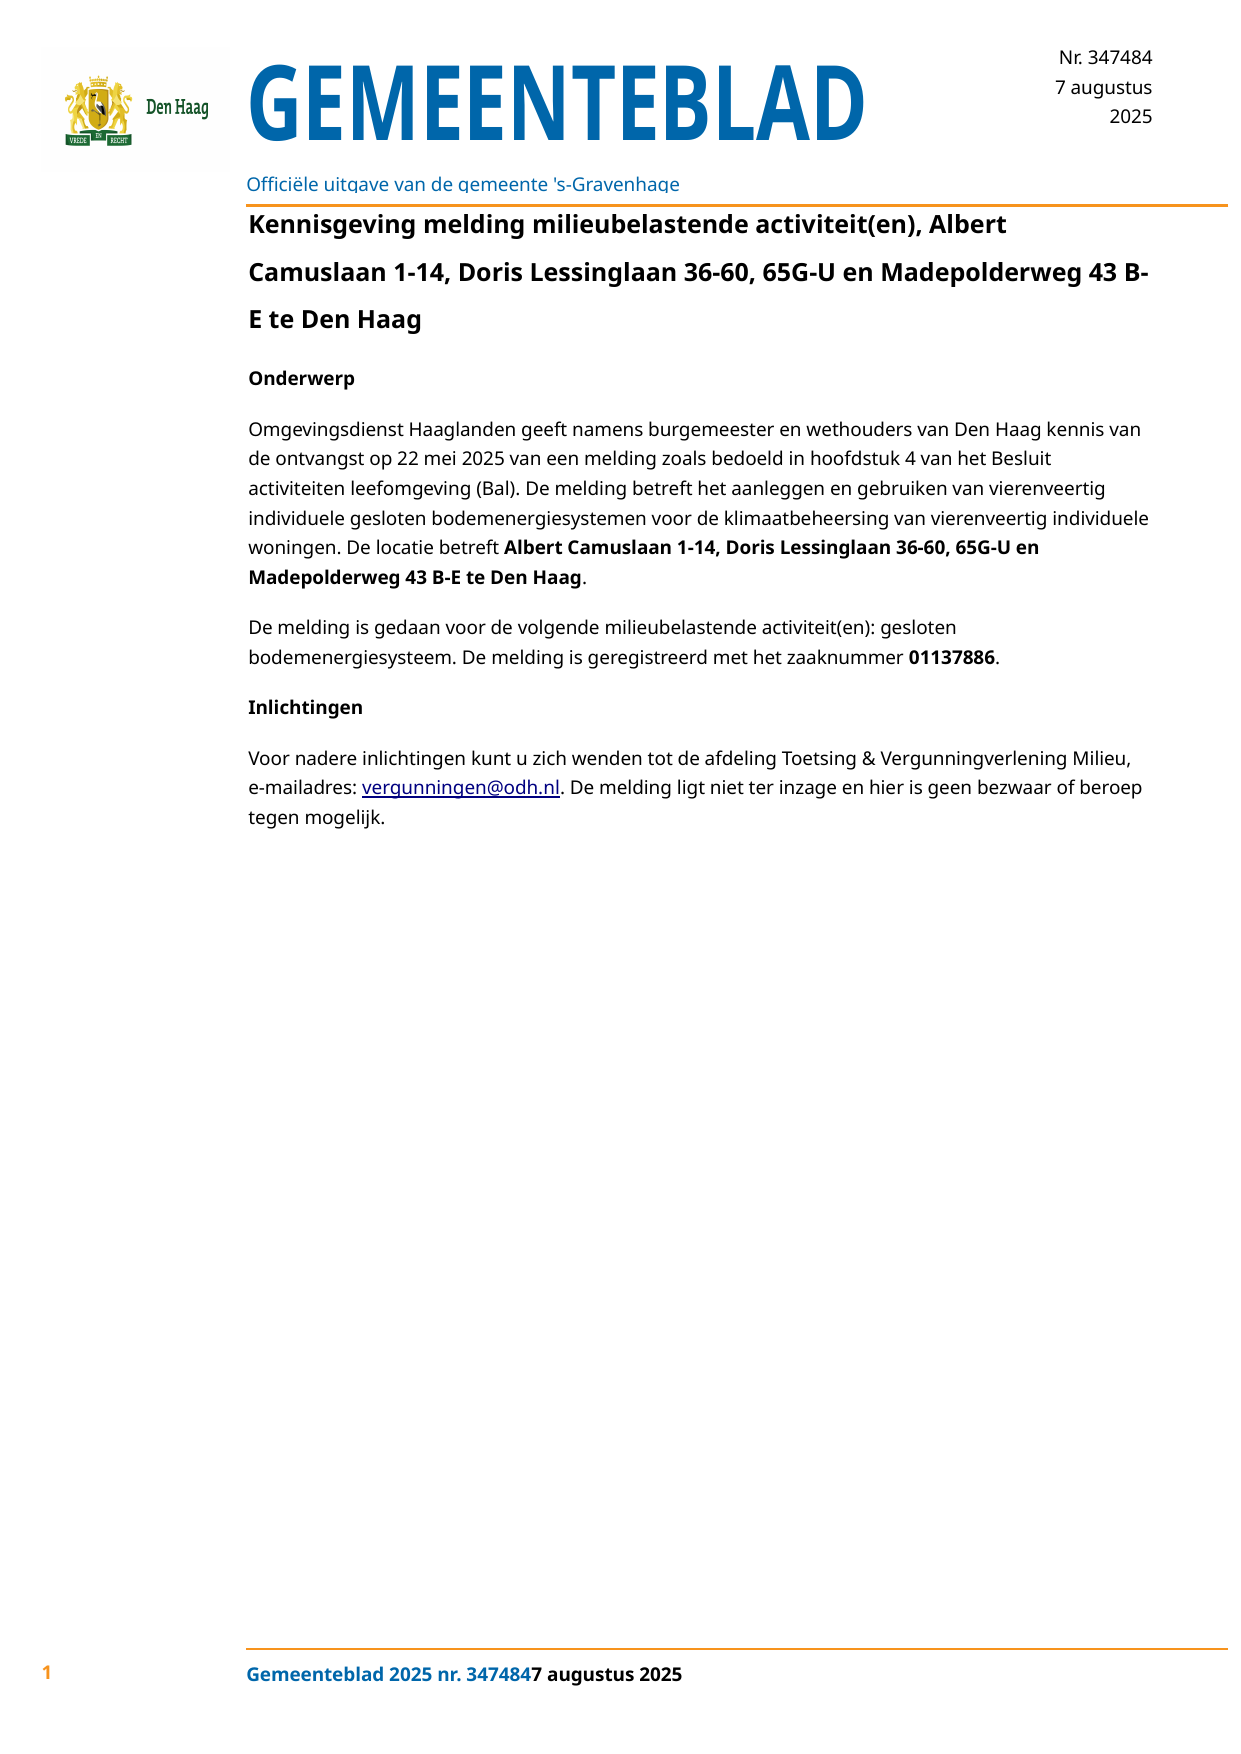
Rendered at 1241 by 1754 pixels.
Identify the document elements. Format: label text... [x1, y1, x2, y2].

text Inlichtingen [248, 694, 1152, 720]
text Voor nadere inlichtingen kunt u zich wenden tot de afdeling Toetsing & Vergunningverlening Milieu, e-mailadres: vergunningen@odh.nl. De melding ligt niet ter inzage en hier is geen bezwaar of beroep tegen mogelijk. [248, 745, 1152, 829]
text De melding is gedaan voor de volgende milieubelastende activiteit(en): gesloten bodemenergiesysteem. De melding is geregistreerd met het zaaknummer 01137886. [248, 614, 1152, 669]
picture [41, 47, 231, 172]
text Onderwerp [248, 366, 1152, 391]
text Kennisgeving melding milieubelastende activiteit(en), Albert Camuslaan 1-14, Doris Lessinglaan 36-60, 65G-U en Madepolderweg 43 B-E te Den Haag [248, 207, 1152, 336]
text Omgevingsdienst Haaglanden geeft namens burgemeester en wethouders van Den Haag kennis van de ontvangst op 22 mei 2025 van een melding zoals bedoeld in hoofdstuk 4 van het Besluit activiteiten leefomgeving (Bal). De melding betreft het aanleggen en gebruiken van vierenveertig individuele gesloten bodemenergiesystemen voor de klimaatbeheersing van vierenveertig individuele woningen. De locatie betreft Albert Camuslaan 1-14, Doris Lessinglaan 36-60, 65G-U en Madepolderweg 43 B-E te Den Haag. [248, 416, 1152, 589]
